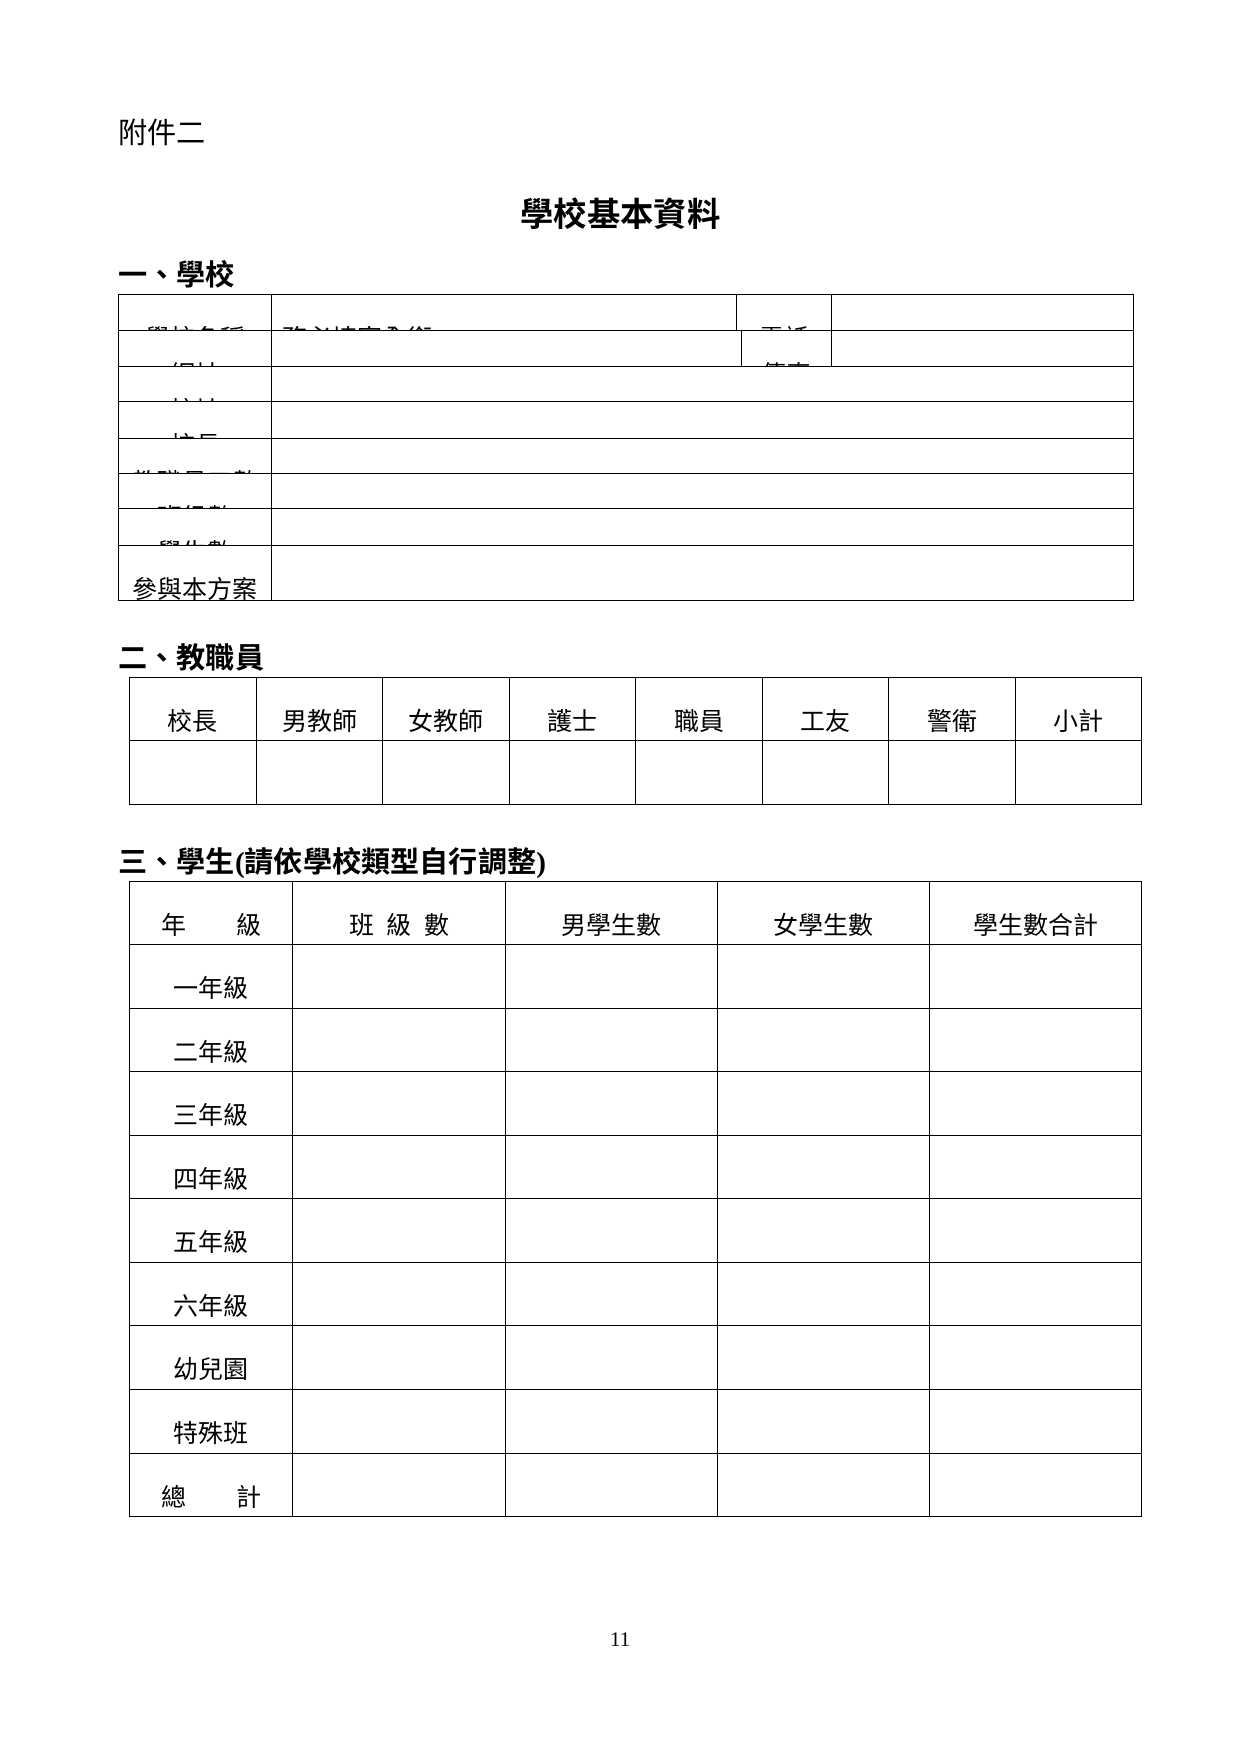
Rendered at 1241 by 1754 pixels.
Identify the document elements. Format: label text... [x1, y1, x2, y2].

table_cell [506, 1263, 717, 1325]
table_cell [293, 1263, 505, 1325]
table_cell 三年級 [130, 1072, 292, 1135]
table_cell [272, 474, 1133, 508]
table_cell [930, 1136, 1141, 1198]
table_cell [930, 945, 1141, 1008]
table_cell [506, 1009, 717, 1071]
table_header (務必填寫全銜) [272, 295, 736, 329]
table_header 校長 [130, 678, 256, 740]
table_cell [130, 741, 256, 804]
table_cell [1016, 741, 1141, 804]
text 學校基本資料 [118, 170, 1122, 232]
table_cell 校址 [119, 367, 271, 401]
text 二、教職員 [118, 634, 1122, 677]
table_cell [506, 945, 717, 1008]
table_cell 總 計 [130, 1454, 292, 1516]
table_cell 二年級 [130, 1009, 292, 1071]
table_header 男學生數 [506, 882, 717, 944]
table_cell 學生數 [119, 509, 271, 545]
table_cell [293, 1454, 505, 1516]
table_cell 班級數 [119, 474, 271, 508]
table_cell [293, 1199, 505, 1262]
table_cell [718, 1326, 929, 1389]
table_header 工友 [763, 678, 888, 740]
table_cell [506, 1136, 717, 1198]
table_cell [272, 367, 1133, 401]
table_cell [506, 1326, 717, 1389]
table_cell 校長 [119, 402, 271, 437]
table_header 班 級 數 [293, 882, 505, 944]
table_cell 教職員工數 [119, 439, 271, 473]
table_cell [293, 1009, 505, 1071]
table_cell [930, 1454, 1141, 1516]
table_cell [930, 1390, 1141, 1452]
table_cell [257, 741, 382, 804]
table_cell [718, 1390, 929, 1452]
table_cell [506, 1390, 717, 1452]
table_cell [718, 1136, 929, 1198]
table_cell 參與本方案之學生數 [119, 546, 271, 600]
table_cell 特殊班 [130, 1390, 292, 1452]
table_cell 傳真 [742, 331, 831, 366]
table_cell 一年級 [130, 945, 292, 1008]
table_cell 幼兒園 [130, 1326, 292, 1389]
text 一、學校 [118, 251, 1122, 293]
table_header 警衛 [889, 678, 1015, 740]
table_cell [272, 402, 1133, 437]
table_cell [930, 1263, 1141, 1325]
table_cell [272, 546, 1133, 600]
table_cell 網址 [119, 331, 271, 366]
table_cell [510, 741, 635, 804]
table_cell [718, 945, 929, 1008]
table_header 男教師 [257, 678, 382, 740]
table_cell [930, 1009, 1141, 1071]
table_header 女學生數 [718, 882, 929, 944]
table_cell [930, 1072, 1141, 1135]
table_cell 五年級 [130, 1199, 292, 1262]
table_cell [293, 1390, 505, 1452]
table_header 電話 [737, 295, 831, 329]
table_cell [293, 945, 505, 1008]
table_cell [272, 439, 1133, 473]
table_cell [718, 1454, 929, 1516]
table_cell [293, 1326, 505, 1389]
table_cell [718, 1009, 929, 1071]
table_cell [506, 1199, 717, 1262]
table_header 年 級 [130, 882, 292, 944]
table_header 小計 [1016, 678, 1141, 740]
table_cell [718, 1263, 929, 1325]
table_header 學校名稱 [119, 295, 271, 329]
table_cell [293, 1136, 505, 1198]
table_cell [718, 1199, 929, 1262]
table_cell [506, 1454, 717, 1516]
table_cell [383, 741, 509, 804]
table_cell [506, 1072, 717, 1135]
table_cell [636, 741, 762, 804]
text 三、學生(請依學校類型自行調整) [118, 838, 1122, 881]
table_header 女教師 [383, 678, 509, 740]
table_cell [763, 741, 888, 804]
table_cell [832, 331, 1133, 366]
table_cell [718, 1072, 929, 1135]
table_cell [272, 331, 741, 366]
table_header 職員 [636, 678, 762, 740]
table_cell 六年級 [130, 1263, 292, 1325]
table_cell [293, 1072, 505, 1135]
text 附件二 [118, 89, 1122, 151]
table_header 學生數合計 [930, 882, 1141, 944]
table_cell [930, 1199, 1141, 1262]
table_cell [889, 741, 1015, 804]
table_cell 四年級 [130, 1136, 292, 1198]
table_header 護士 [510, 678, 635, 740]
table_header [832, 295, 1133, 329]
table_cell [272, 509, 1133, 545]
table_cell [930, 1326, 1141, 1389]
